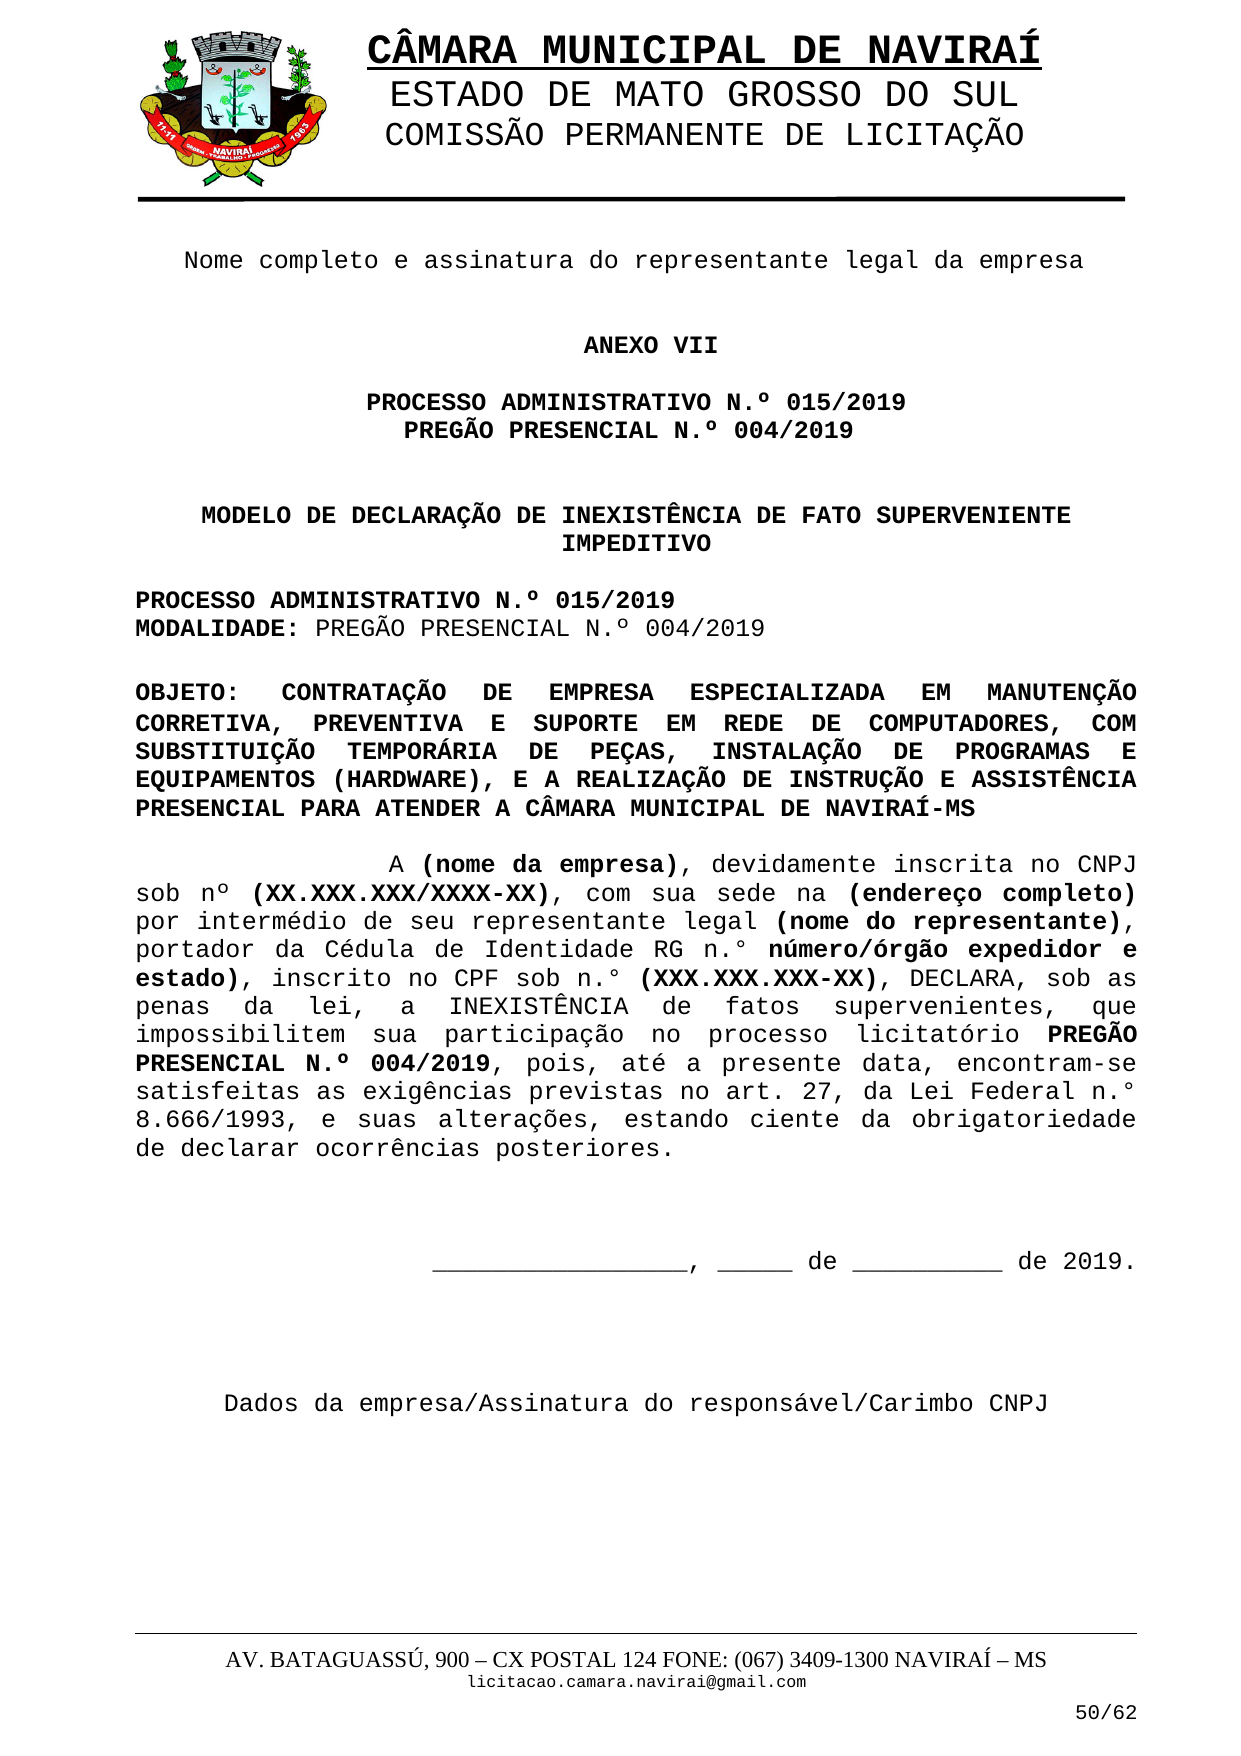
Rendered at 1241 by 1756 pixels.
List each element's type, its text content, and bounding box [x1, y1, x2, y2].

text A (nome da empresa), devidamente inscrita no CNPJ sob nº (XX.XXX.XXX/XXXX-XX), com sua sede na (endereço completo) por intermédio de seu representante legal (nome do representante), portador da Cédula de Identidade RG n.° número/órgão expedidor e estado), inscrito no CPF sob n.° (XXX.XXX.XXX-XX), DECLARA, sob as penas da lei, a INEXISTÊNCIA de fatos supervenientes, que impossibilitem sua participação no processo licitatório PREGÃO PRESENCIAL N.º 004/2019, pois, até a presente data, encontram-se satisfeitas as exigências previstas no art. 27, da Lei Federal n.° 8.666/1993, e suas alterações, estando ciente da obrigatoriedade de declarar ocorrências posteriores. [135, 852, 1137, 1164]
text MODALIDADE: PREGÃO PRESENCIAL N.º 004/2019 [135, 616, 1137, 644]
text _________________, _____ de __________ de 2019. [135, 1249, 1137, 1277]
text PROCESSO ADMINISTRATIVO N.º 015/2019 [135, 588, 1137, 616]
text PROCESSO ADMINISTRATIVO N.º 015/2019 [135, 389, 1137, 418]
text Dados da empresa/Assinatura do responsável/Carimbo CNPJ [135, 1390, 1137, 1419]
text Nome completo e assinatura do representante legal da empresa [135, 248, 1132, 276]
text ANEXO VII [135, 333, 1167, 361]
text MODELO DE DECLARAÇÃO DE INEXISTÊNCIA DE FATO SUPERVENIENTE IMPEDITIVO [135, 503, 1137, 559]
text PREGÃO PRESENCIAL N.º 004/2019 [135, 418, 1137, 446]
text OBJETO: CONTRATAÇÃO DE EMPRESA ESPECIALIZADA EM MANUTENÇÃO CORRETIVA, PREVENTIVA E SUPORTE EM REDE DE COMPUTADORES, COM SUBSTITUIÇÃO TEMPORÁRIA DE PEÇAS, INSTALAÇÃO DE PROGRAMAS E EQUIPAMENTOS (HARDWARE), E A REALIZAÇÃO DE INSTRUÇÃO E ASSISTÊNCIA PRESENCIAL PARA ATENDER A CÂMARA MUNICIPAL DE NAVIRAÍ-MS [135, 673, 1137, 824]
